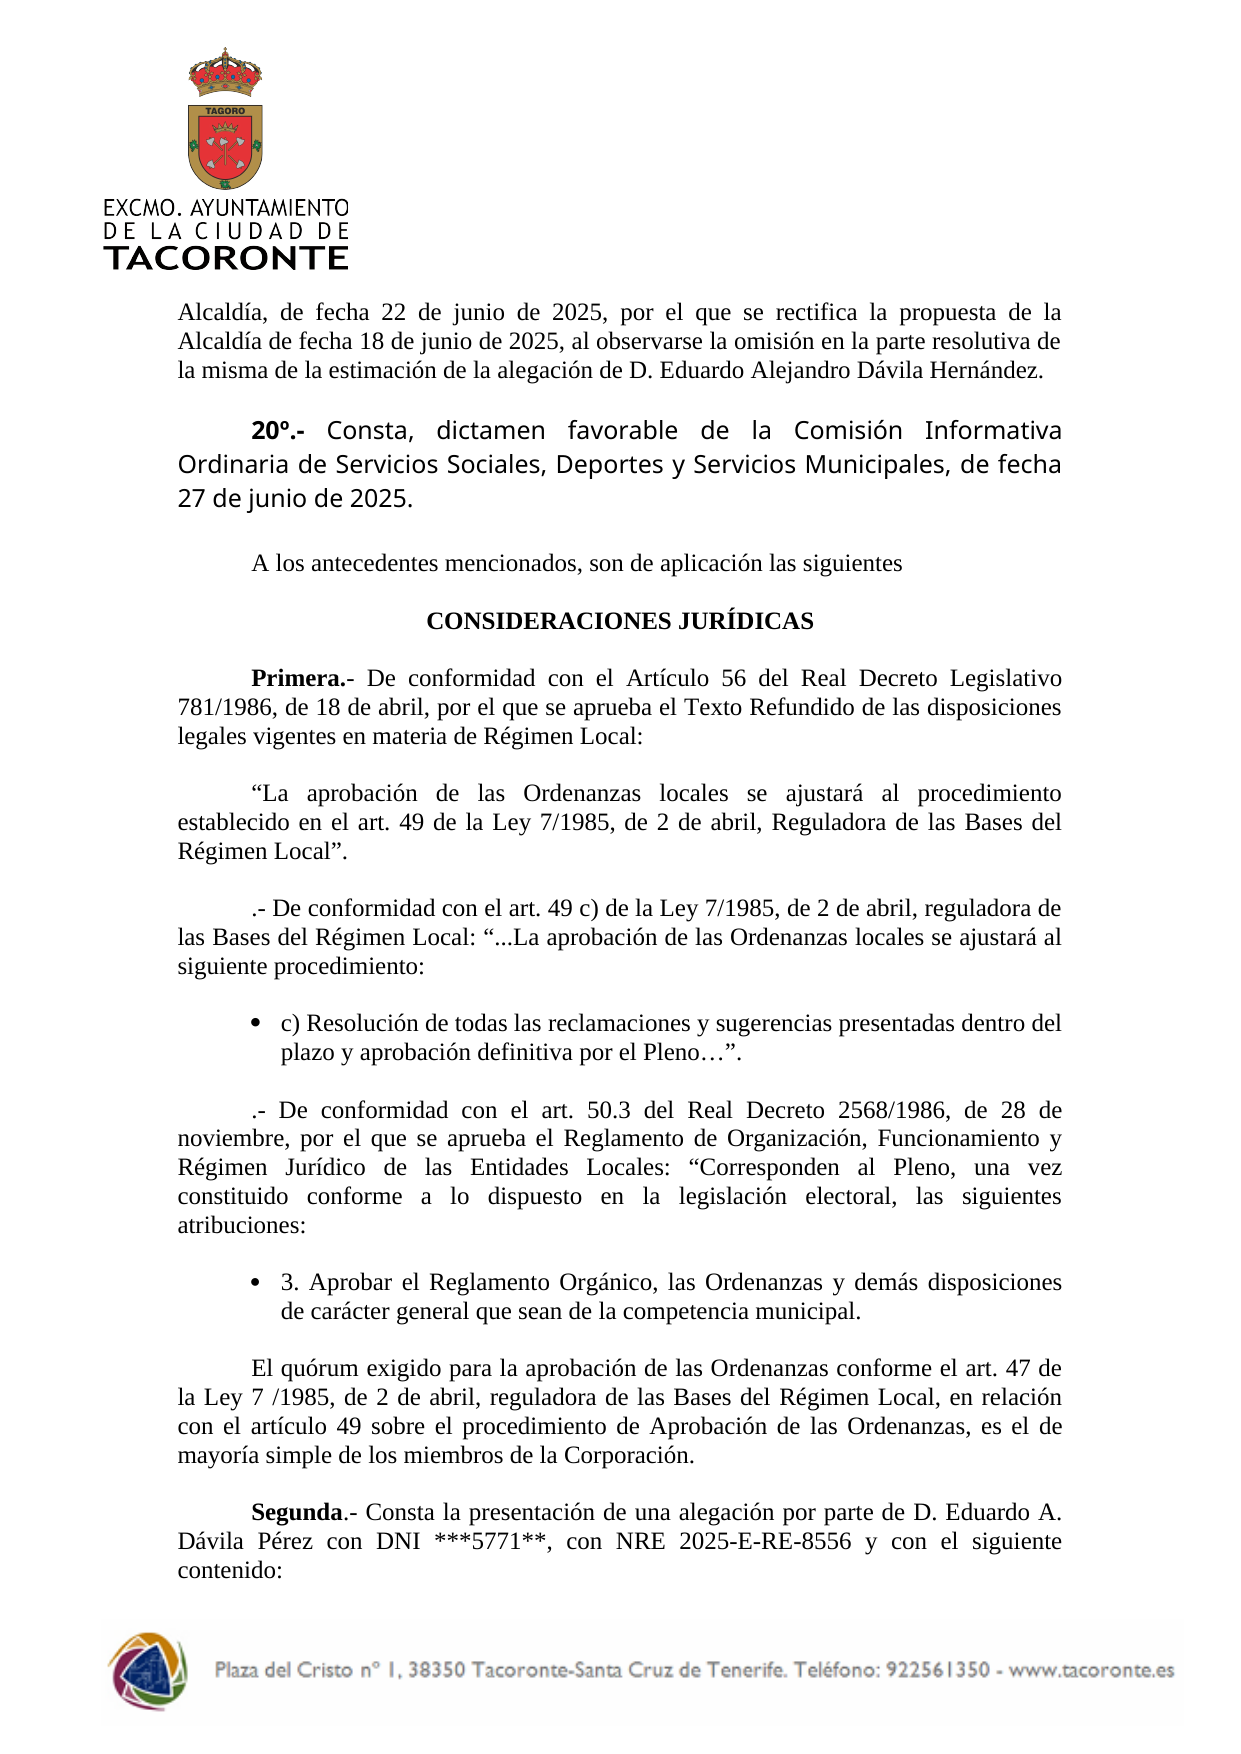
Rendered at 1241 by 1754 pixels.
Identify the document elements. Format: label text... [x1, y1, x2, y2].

text .- De conformidad con el art. 49 c) de la Ley 7/1985, de 2 de abril, reguladora de las Bases del Régimen Local: “...La aprobación de las Ordenanzas locales se ajustará al siguiente procedimiento: [177, 893, 1063, 980]
text El quórum exigido para la aprobación de las Ordenanzas conforme el art. 47 de la Ley 7 /1985, de 2 de abril, reguladora de las Bases del Régimen Local, en relación con el artículo 49 sobre el procedimiento de Aprobación de las Ordenanzas, es el de mayoría simple de los miembros de la Corporación. [177, 1353, 1063, 1468]
text Alcaldía, de fecha 22 de junio de 2025, por el que se rectifica la propuesta de la Alcaldía de fecha 18 de junio de 2025, al observarse la omisión en la parte resolutiva de la misma de la estimación de la alegación de D. Eduardo Alejandro Dávila Hernández. [177, 297, 1063, 383]
text .- De conformidad con el art. 50.3 del Real Decreto 2568/1986, de 28 de noviembre, por el que se aprueba el Reglamento de Organización, Funcionamiento y Régimen Jurídico de las Entidades Locales: “Corresponden al Pleno, una vez constituido conforme a lo dispuesto en la legislación electoral, las siguientes atribuciones: [177, 1095, 1063, 1238]
text 20º.- Consta, dictamen favorable de la Comisión Informativa Ordinaria de Servicios Sociales, Deportes y Servicios Municipales, de fecha 27 de junio de 2025. [177, 412, 1063, 514]
list c) Resolución de todas las reclamaciones y sugerencias presentadas dentro del plazo y aprobación definitiva por el Pleno…”. [251, 1008, 1063, 1066]
text Segunda.- Consta la presentación de una alegación por parte de D. Eduardo A. Dávila Pérez con DNI ***5771**, con NRE 2025-E-RE-8556 y con el siguiente contenido: [177, 1497, 1063, 1583]
text A los antecedentes mencionados, son de aplicación las siguientes [177, 548, 1063, 577]
text “La aprobación de las Ordenanzas locales se ajustará al procedimiento establecido en el art. 49 de la Ley 7/1985, de 2 de abril, Reguladora de las Bases del Régimen Local”. [177, 778, 1063, 865]
list 3. Aprobar el Reglamento Orgánico, las Ordenanzas y demás disposiciones de carácter general que sean de la competencia municipal. [251, 1267, 1063, 1325]
text CONSIDERACIONES JURÍDICAS [177, 606, 1063, 635]
picture [101, 1619, 1184, 1726]
text Primera.- De conformidad con el Artículo 56 del Real Decreto Legislativo 781/1986, de 18 de abril, por el que se aprueba el Texto Refundido de las disposiciones legales vigentes en materia de Régimen Local: [177, 663, 1063, 750]
picture [103, 47, 348, 270]
